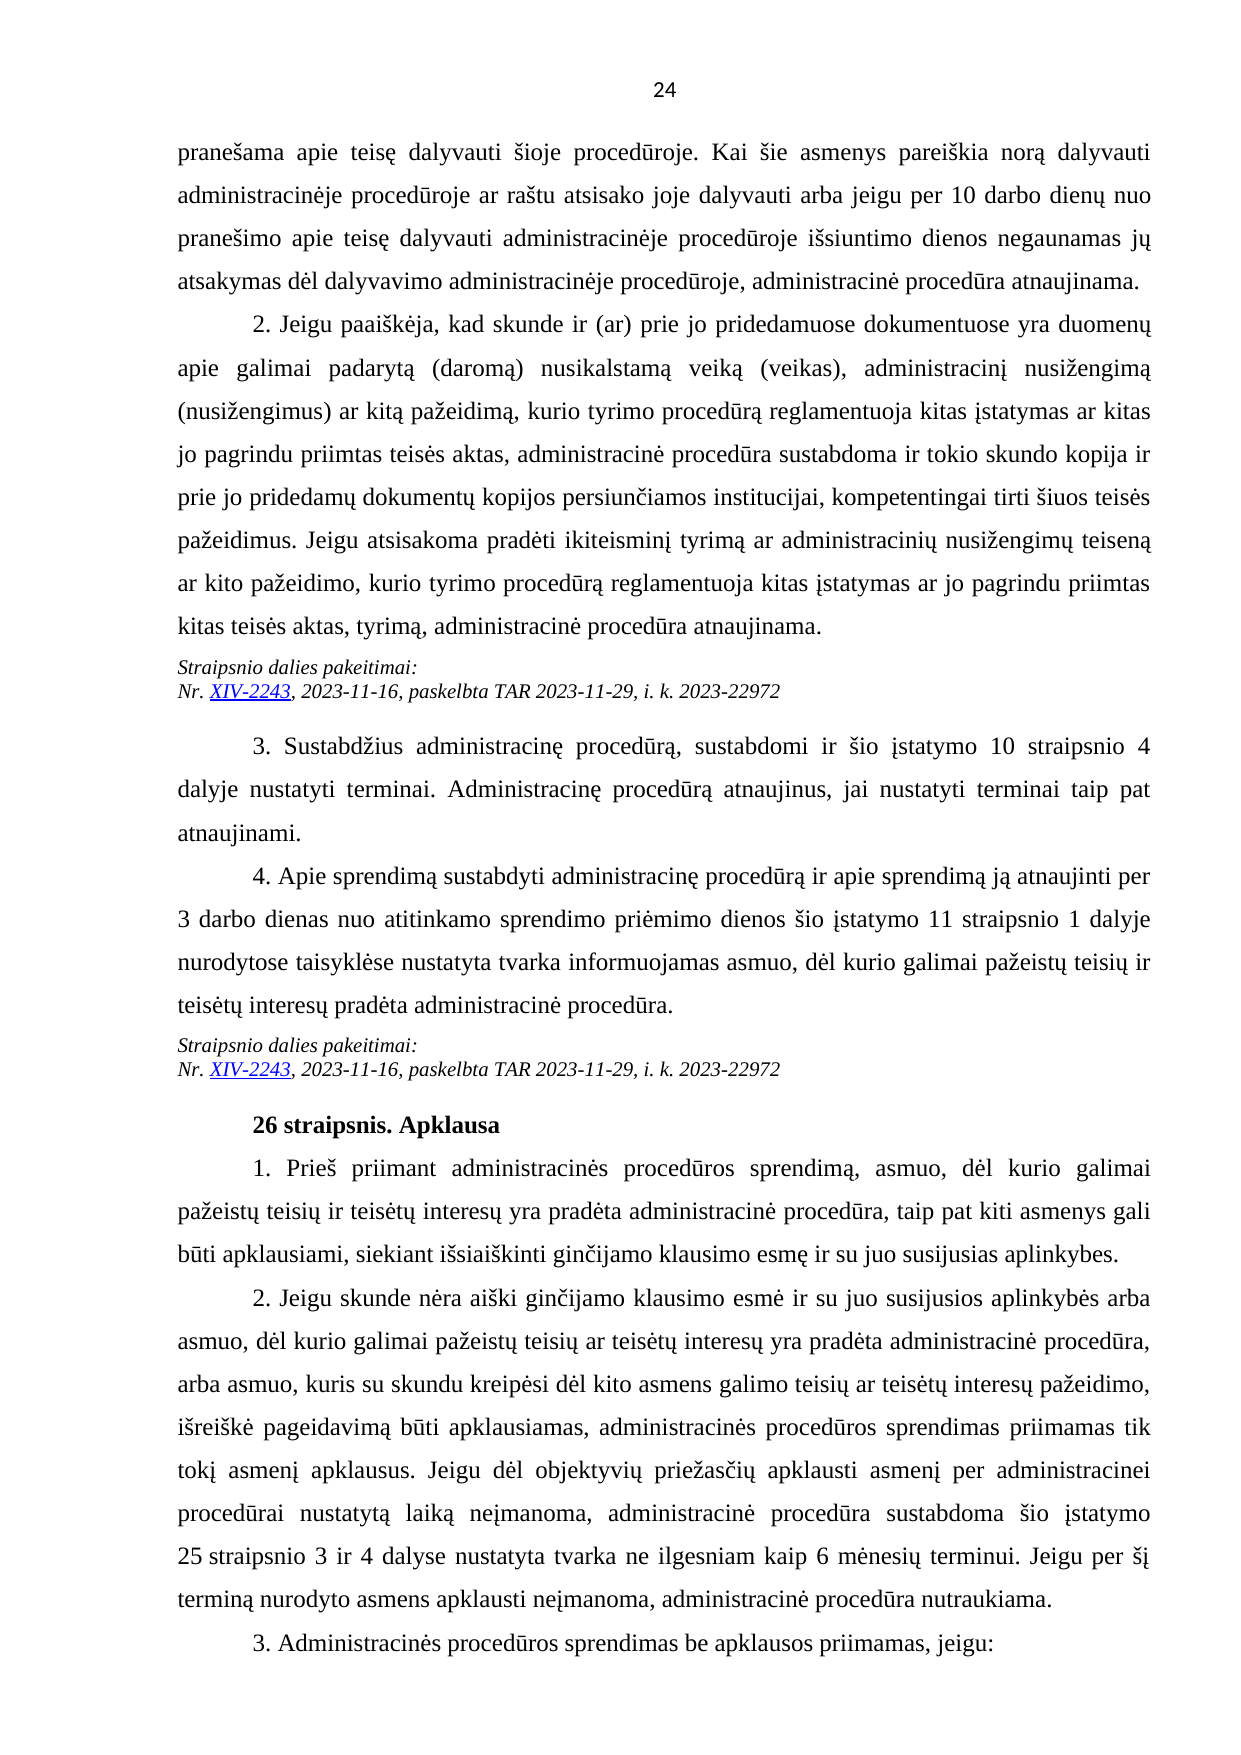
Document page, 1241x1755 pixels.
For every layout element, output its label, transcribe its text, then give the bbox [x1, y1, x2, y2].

text Nr. XIV-2243, 2023-11-16, paskelbta TAR 2023-11-29, i. k. 2023-22972 [177, 679, 1152, 703]
text Nr. XIV-2243, 2023-11-16, paskelbta TAR 2023-11-29, i. k. 2023-22972 [177, 1057, 1152, 1081]
text 1. Prieš priimant administracinės procedūros sprendimą, asmuo, dėl kurio galimai pažeistų teisių ir teisėtų interesų yra pradėta administracinė procedūra, taip pat kiti asmenys gali būti apklausiami, siekiant išsiaiškinti ginčijamo klausimo esmę ir su juo susijusias aplinkybes. [177, 1153, 1152, 1268]
text 2. Jeigu skunde nėra aiški ginčijamo klausimo esmė ir su juo susijusios aplinkybės arba asmuo, dėl kurio galimai pažeistų teisių ar teisėtų interesų yra pradėta administracinė procedūra, arba asmuo, kuris su skundu kreipėsi dėl kito asmens galimo teisių ar teisėtų interesų pažeidimo, išreiškė pageidavimą būti apklausiamas, administracinės procedūros sprendimas priimamas tik tokį asmenį apklausus. Jeigu dėl objektyvių priežasčių apklausti asmenį per administracinei procedūrai nustatytą laiką neįmanoma, administracinė procedūra sustabdoma šio įstatymo 25 straipsnio 3 ir 4 dalyse nustatyta tvarka ne ilgesniam kaip 6 mėnesių terminui. Jeigu per šį terminą nurodyto asmens apklausti neįmanoma, administracinė procedūra nutraukiama. [177, 1283, 1152, 1613]
text pranešama apie teisę dalyvauti šioje procedūroje. Kai šie asmenys pareiškia norą dalyvauti administracinėje procedūroje ar raštu atsisako joje dalyvauti arba jeigu per 10 darbo dienų nuo pranešimo apie teisę dalyvauti administracinėje procedūroje išsiuntimo dienos negaunamas jų atsakymas dėl dalyvavimo administracinėje procedūroje, administracinė procedūra atnaujinama. [177, 137, 1152, 295]
text 3. Sustabdžius administracinę procedūrą, sustabdomi ir šio įstatymo 10 straipsnio 4 dalyje nustatyti terminai. Administracinę procedūrą atnaujinus, jai nustatyti terminai taip pat atnaujinami. [177, 731, 1152, 846]
text 4. Apie sprendimą sustabdyti administracinę procedūrą ir apie sprendimą ją atnaujinti per 3 darbo dienas nuo atitinkamo sprendimo priėmimo dienos šio įstatymo 11 straipsnio 1 dalyje nurodytose taisyklėse nustatyta tvarka informuojamas asmuo, dėl kurio galimai pažeistų teisių ir teisėtų interesų pradėta administracinė procedūra. [177, 861, 1152, 1019]
text 26 straipsnis. Apklausa [177, 1110, 1152, 1139]
text Straipsnio dalies pakeitimai: [177, 1033, 1152, 1057]
text Straipsnio dalies pakeitimai: [177, 654, 1152, 679]
text 2. Jeigu paaiškėja, kad skunde ir (ar) prie jo pridedamuose dokumentuose yra duomenų apie galimai padarytą (daromą) nusikalstamą veiką (veikas), administracinį nusižengimą (nusižengimus) ar kitą pažeidimą, kurio tyrimo procedūrą reglamentuoja kitas įstatymas ar kitas jo pagrindu priimtas teisės aktas, administracinė procedūra sustabdoma ir tokio skundo kopija ir prie jo pridedamų dokumentų kopijos persiunčiamos institucijai, kompetentingai tirti šiuos teisės pažeidimus. Jeigu atsisakoma pradėti ikiteisminį tyrimą ar administracinių nusižengimų teiseną ar kito pažeidimo, kurio tyrimo procedūrą reglamentuoja kitas įstatymas ar jo pagrindu priimtas kitas teisės aktas, tyrimą, administracinė procedūra atnaujinama. [177, 309, 1152, 640]
text 3. Administracinės procedūros sprendimas be apklausos priimamas, jeigu: [177, 1628, 1152, 1656]
